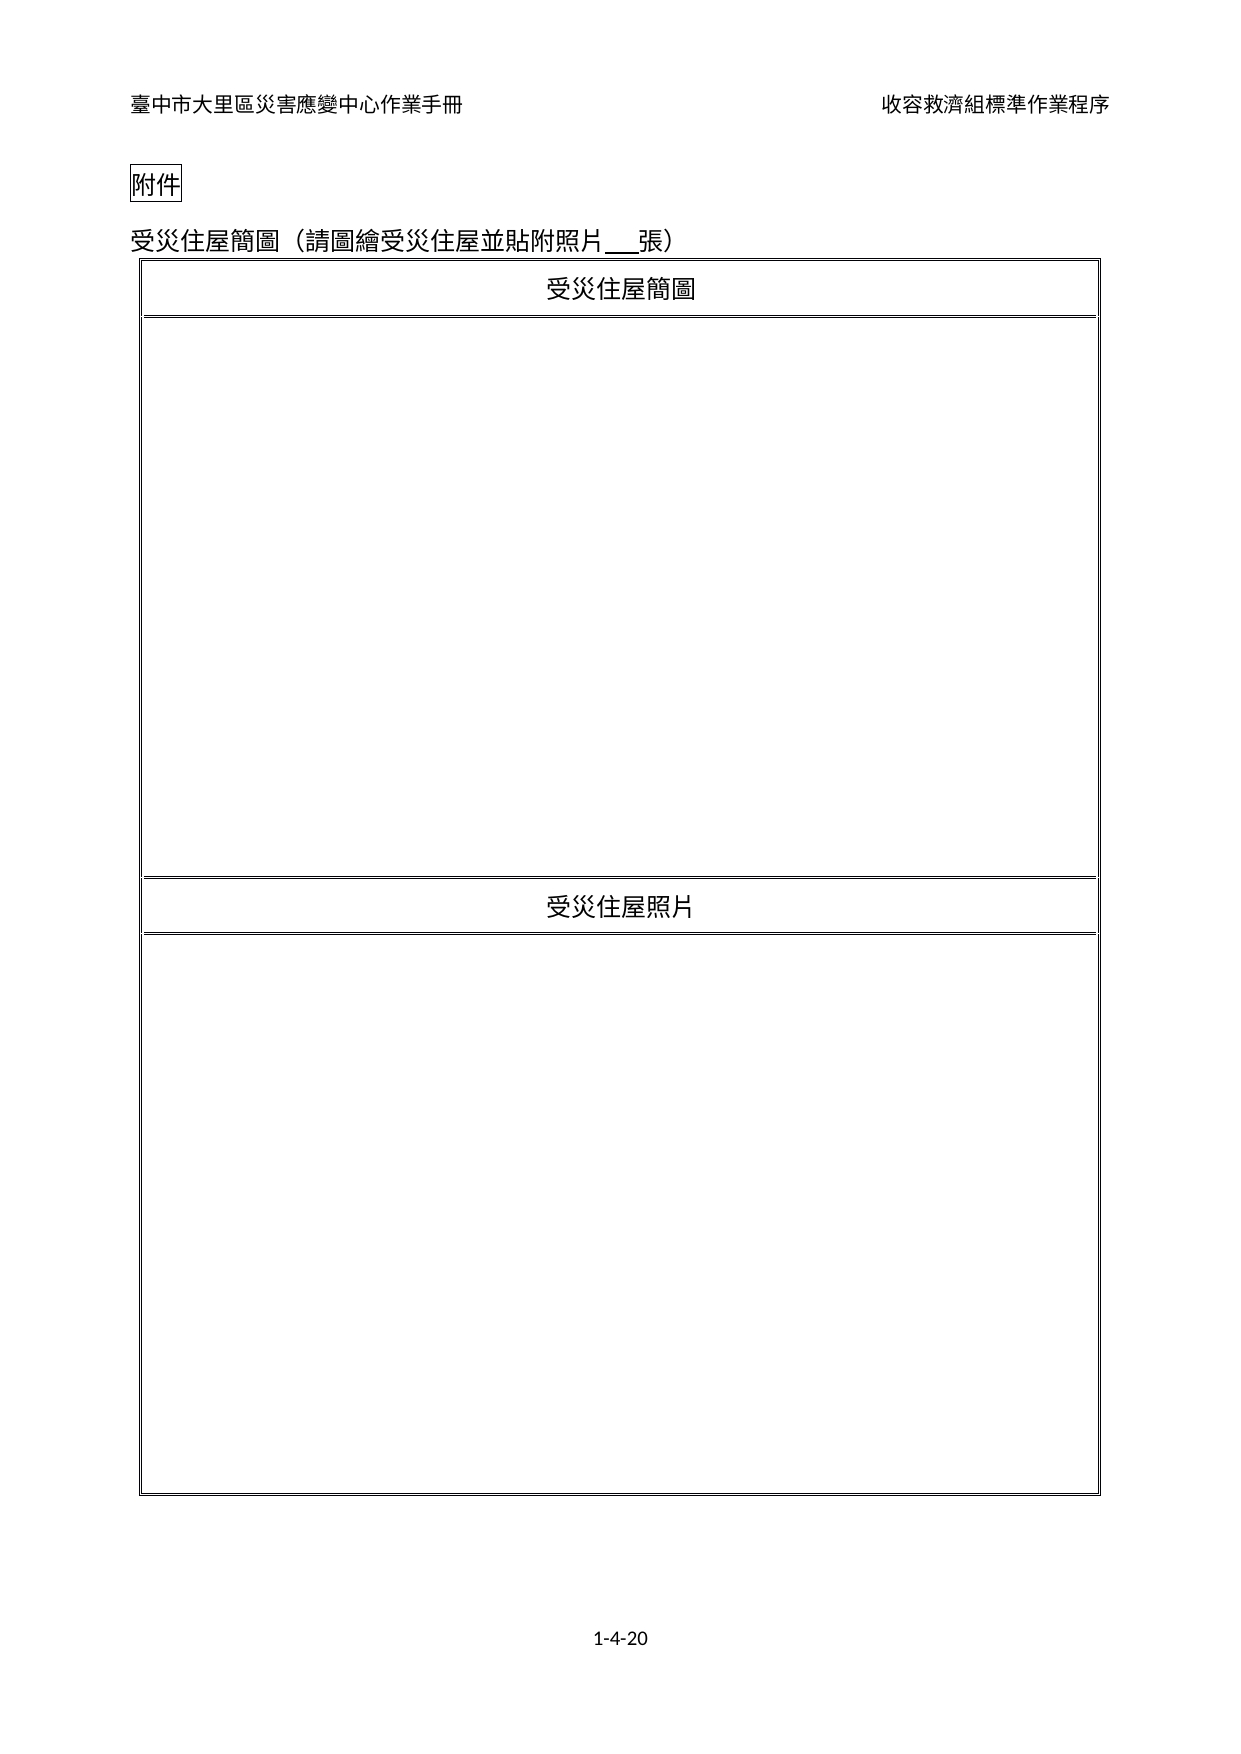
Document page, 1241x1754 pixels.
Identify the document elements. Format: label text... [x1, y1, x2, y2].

text 受災住屋簡圖（請圖繪受災住屋並貼附照片 張） [130, 221, 1110, 258]
table_header 受災住屋簡圖 [142, 261, 1098, 315]
text 附件 [130, 146, 1110, 221]
table_cell [141, 315, 1099, 876]
table_cell [141, 932, 1099, 1493]
table_cell 受災住屋照片 [141, 876, 1099, 932]
